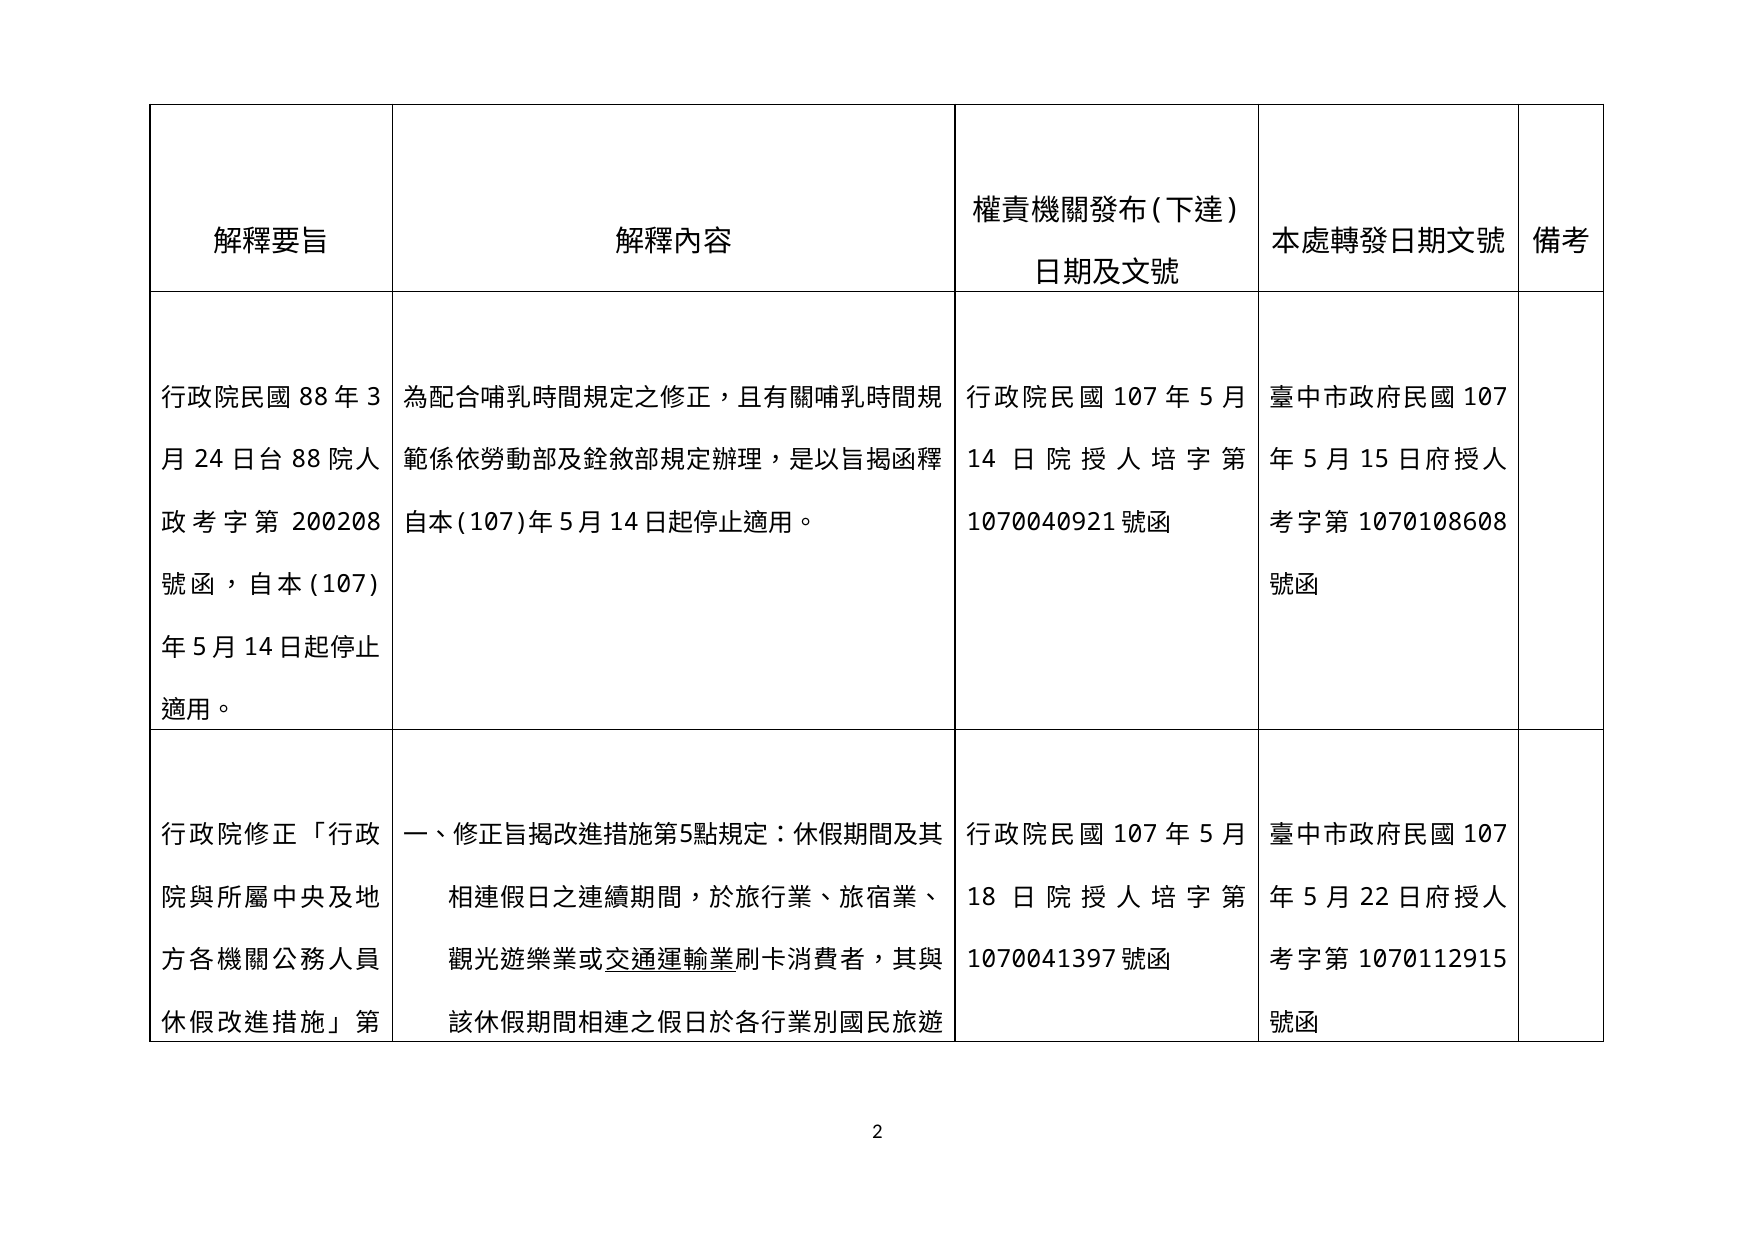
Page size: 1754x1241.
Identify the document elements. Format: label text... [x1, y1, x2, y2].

table_cell 臺中市政府民國107年5月15日府授人考字第1070108608號函 [1259, 292, 1518, 728]
table_header 解釋要旨 [151, 105, 392, 291]
table_header 本處轉發日期文號 [1259, 105, 1518, 291]
table_cell [1519, 292, 1603, 728]
table_header 權責機關發布(下達) 日期及文號 [956, 105, 1258, 291]
table_cell 臺中市政府民國107年5月22日府授人考字第1070112915號函 [1259, 730, 1518, 1041]
table_cell 行政院修正「行政院與所屬中央及地方各機關公務人員休假改進措施」第 [151, 730, 392, 1041]
table_cell 一、修正旨揭改進措施第5點規定：休假期間及其相連假日之連續期間，於旅行業、旅宿業、觀光遊樂業或交通運輸業刷卡消費者，其與該休假期間相連之假日於各行業別國民旅遊 [393, 730, 954, 1041]
table_cell [1519, 730, 1603, 1041]
table_cell 行政院民國88年3月24日台88院人政考字第200208號函，自本(107)年5月14日起停止適用。 [151, 292, 392, 728]
table_cell 行政院民國107年5月18日院授人培字第1070041397號函 [956, 730, 1258, 1041]
table_cell 行政院民國107年5月14日院授人培字第1070040921號函 [956, 292, 1258, 728]
table_cell 為配合哺乳時間規定之修正，且有關哺乳時間規範係依勞動部及銓敘部規定辦理，是以旨揭函釋自本(107)年5月14日起停止適用。 [393, 292, 954, 728]
table_header 備考 [1519, 105, 1603, 291]
table_header 解釋內容 [393, 105, 954, 291]
